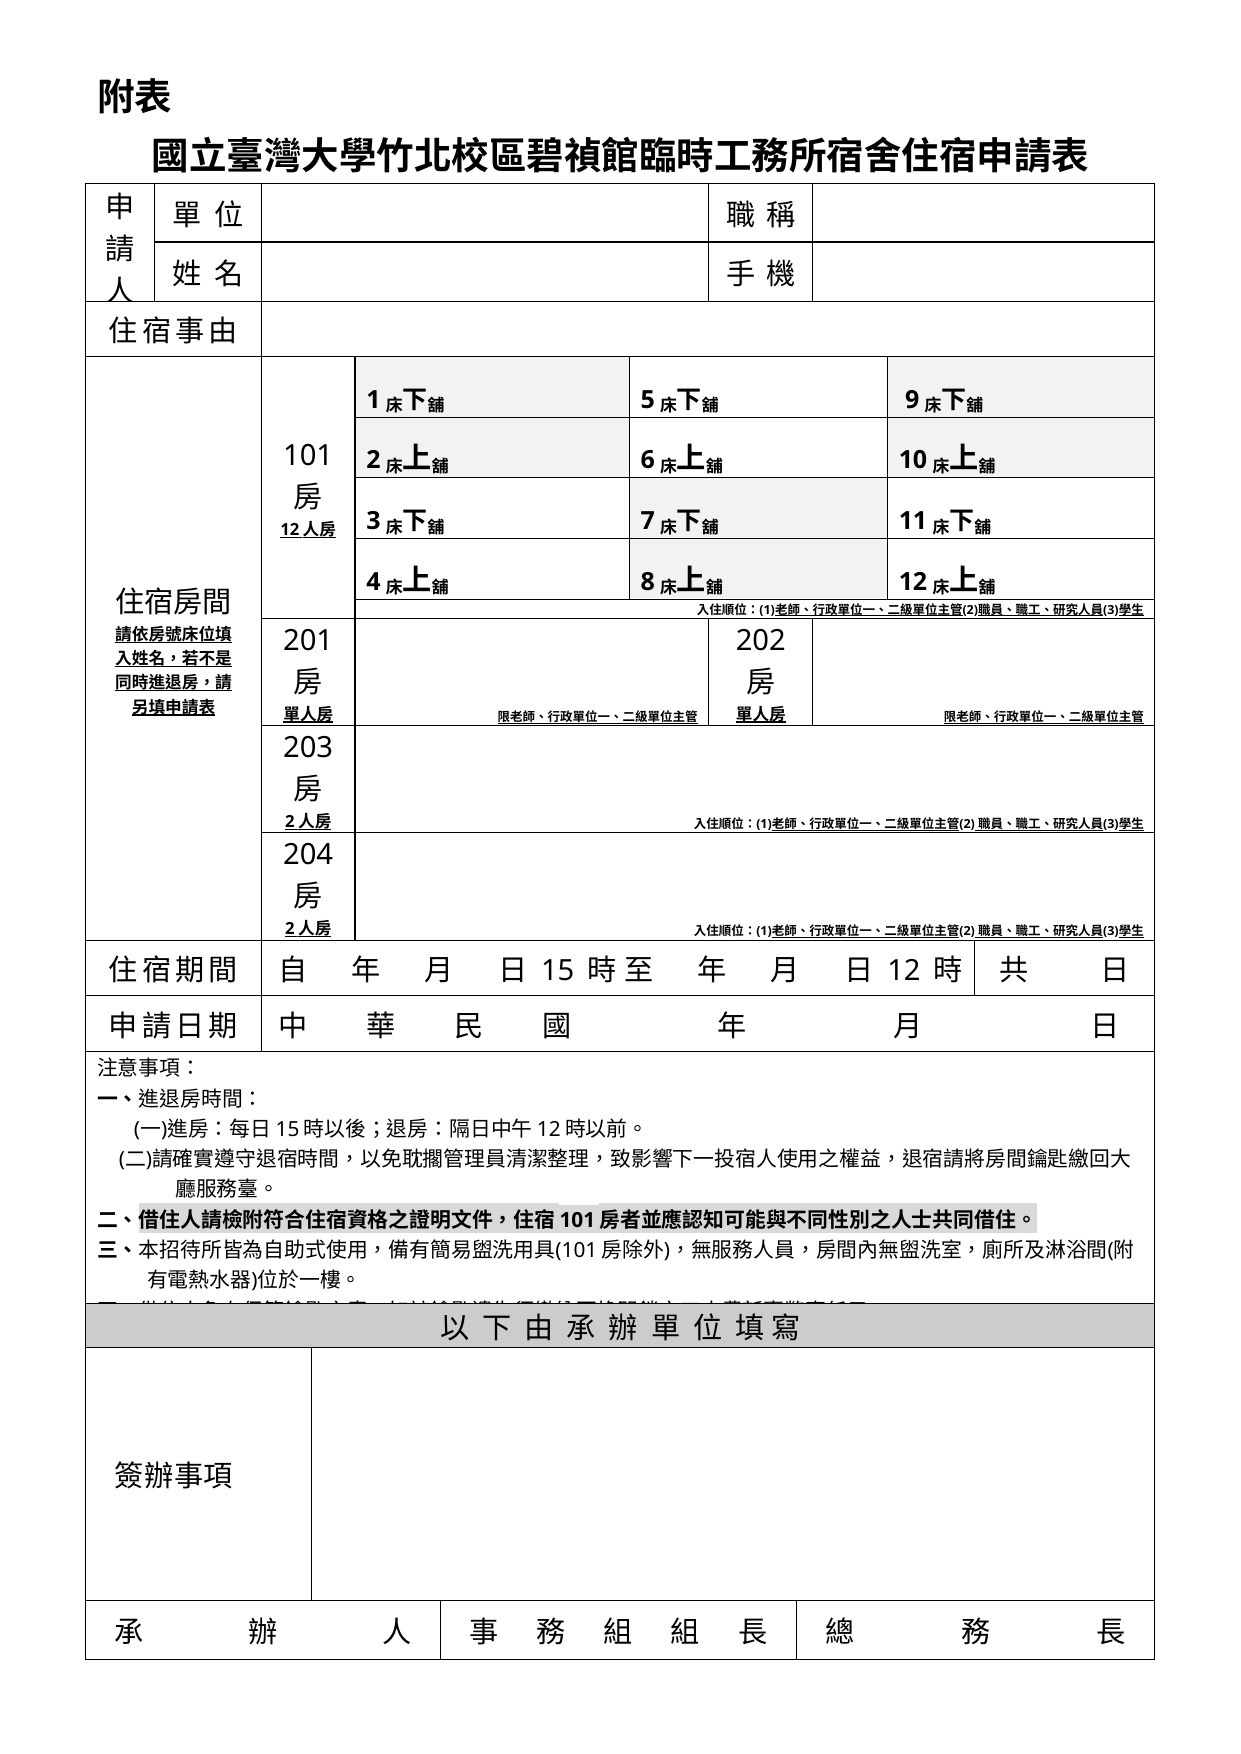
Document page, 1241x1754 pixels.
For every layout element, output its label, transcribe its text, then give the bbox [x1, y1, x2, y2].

table_cell 事務組組長 [441, 1601, 796, 1659]
table_cell 10床上舖 [888, 418, 1154, 477]
table_cell 201房 單人房 [262, 619, 354, 725]
table_cell 中 華 民 國 年 月 日 [262, 996, 1154, 1051]
table_cell [813, 184, 1154, 241]
table_cell 申請人 [86, 184, 154, 301]
table_cell 簽辦事項 [86, 1348, 311, 1600]
table_cell 7床下舖 [630, 478, 887, 538]
table_cell 5床下舖 [630, 357, 887, 417]
table_cell 總務長 [797, 1601, 1154, 1659]
table_cell 入住順位：(1)老師、行政單位一、二級單位主管(2) 職員、職工、研究人員(3)學生 [356, 833, 1154, 939]
table_cell 單位 [155, 184, 261, 241]
table_cell 國立臺灣大學竹北校區碧禎館臨時工務所宿舍住宿申請表 [86, 123, 1155, 182]
table_cell 3床下舖 [356, 478, 629, 538]
table_cell 入住順位：(1)老師、行政單位一、二級單位主管(2)職員、職工、研究人員(3)學生 [356, 600, 1154, 618]
table_cell 204房 2人房 [262, 833, 354, 939]
table_cell 姓名 [155, 243, 261, 301]
table_cell 手機 [709, 243, 812, 301]
table_cell 202房 單人房 [709, 619, 812, 725]
table_cell 限老師、行政單位一、二級單位主管 [356, 619, 708, 725]
table_cell 2床上舖 [356, 418, 629, 477]
table_cell [262, 184, 708, 241]
table_cell 101房 12人房 [262, 357, 354, 618]
table_cell 1床下舖 [356, 357, 629, 417]
table_header 附表 [86, 64, 1155, 123]
table_cell 9床下舖 [888, 357, 1154, 417]
table_cell 申請日期 [86, 996, 261, 1051]
table_cell 入住順位：(1)老師、行政單位一、二級單位主管(2) 職員、職工、研究人員(3)學生 [356, 726, 1154, 832]
table_cell 住宿房間 請依房號床位填入姓名，若不是同時進退房，請另填申請表 [86, 357, 261, 939]
table_cell 注意事項： 進退房時間： (一)進房：每日15時以後；退房：隔日中午12時以前。 (二)請確實遵守退宿時間，以免耽擱管理員清潔整理，致影響下一投宿人使用之權益，退宿請將房間鑰匙繳回大廳服務臺。 借住人請檢附符合住宿資格之證明文件，住宿101房者並應認知可能與不同性別之人士共同借住。 本招待所皆為自助式使用，備有簡易盥洗用具(101房除外)，無服務人員，房間內無盥洗室，廁所及淋浴間(附有電熱水器)位於一樓。 借住人負有保管鑰匙之責，如該鑰匙遺失須繳納更換門鎖之工本費新臺幣壹仟元。 借住人如持有貴重物品，請自行妥為保管，本招待所不負任何保管責任。 [86, 1052, 1154, 1303]
table_cell [312, 1348, 1154, 1600]
table_cell 以 下 由 承 辦 單 位 填 寫 [86, 1304, 1154, 1347]
table_cell 6床上舖 [630, 418, 887, 477]
table_cell 承辦人 [86, 1601, 440, 1659]
table_cell 限老師、行政單位一、二級單位主管 [813, 619, 1154, 725]
table_cell [262, 302, 1154, 356]
table_cell 職稱 [709, 184, 812, 241]
table_cell 住宿期間 [86, 941, 261, 995]
table_cell 4床上舖 [356, 539, 629, 598]
table_cell 203房 2人房 [262, 726, 354, 832]
table_cell 11床下舖 [888, 478, 1154, 538]
table_cell 12床上舖 [888, 539, 1154, 598]
table_cell 8床上舖 [630, 539, 887, 598]
table_cell [262, 243, 708, 301]
table_cell 自 年 月 日15時至 年 月 日12時 [262, 941, 974, 995]
table_cell 住宿事由 [86, 302, 261, 356]
table_cell [813, 243, 1154, 301]
table_cell 共 日 [975, 941, 1154, 995]
